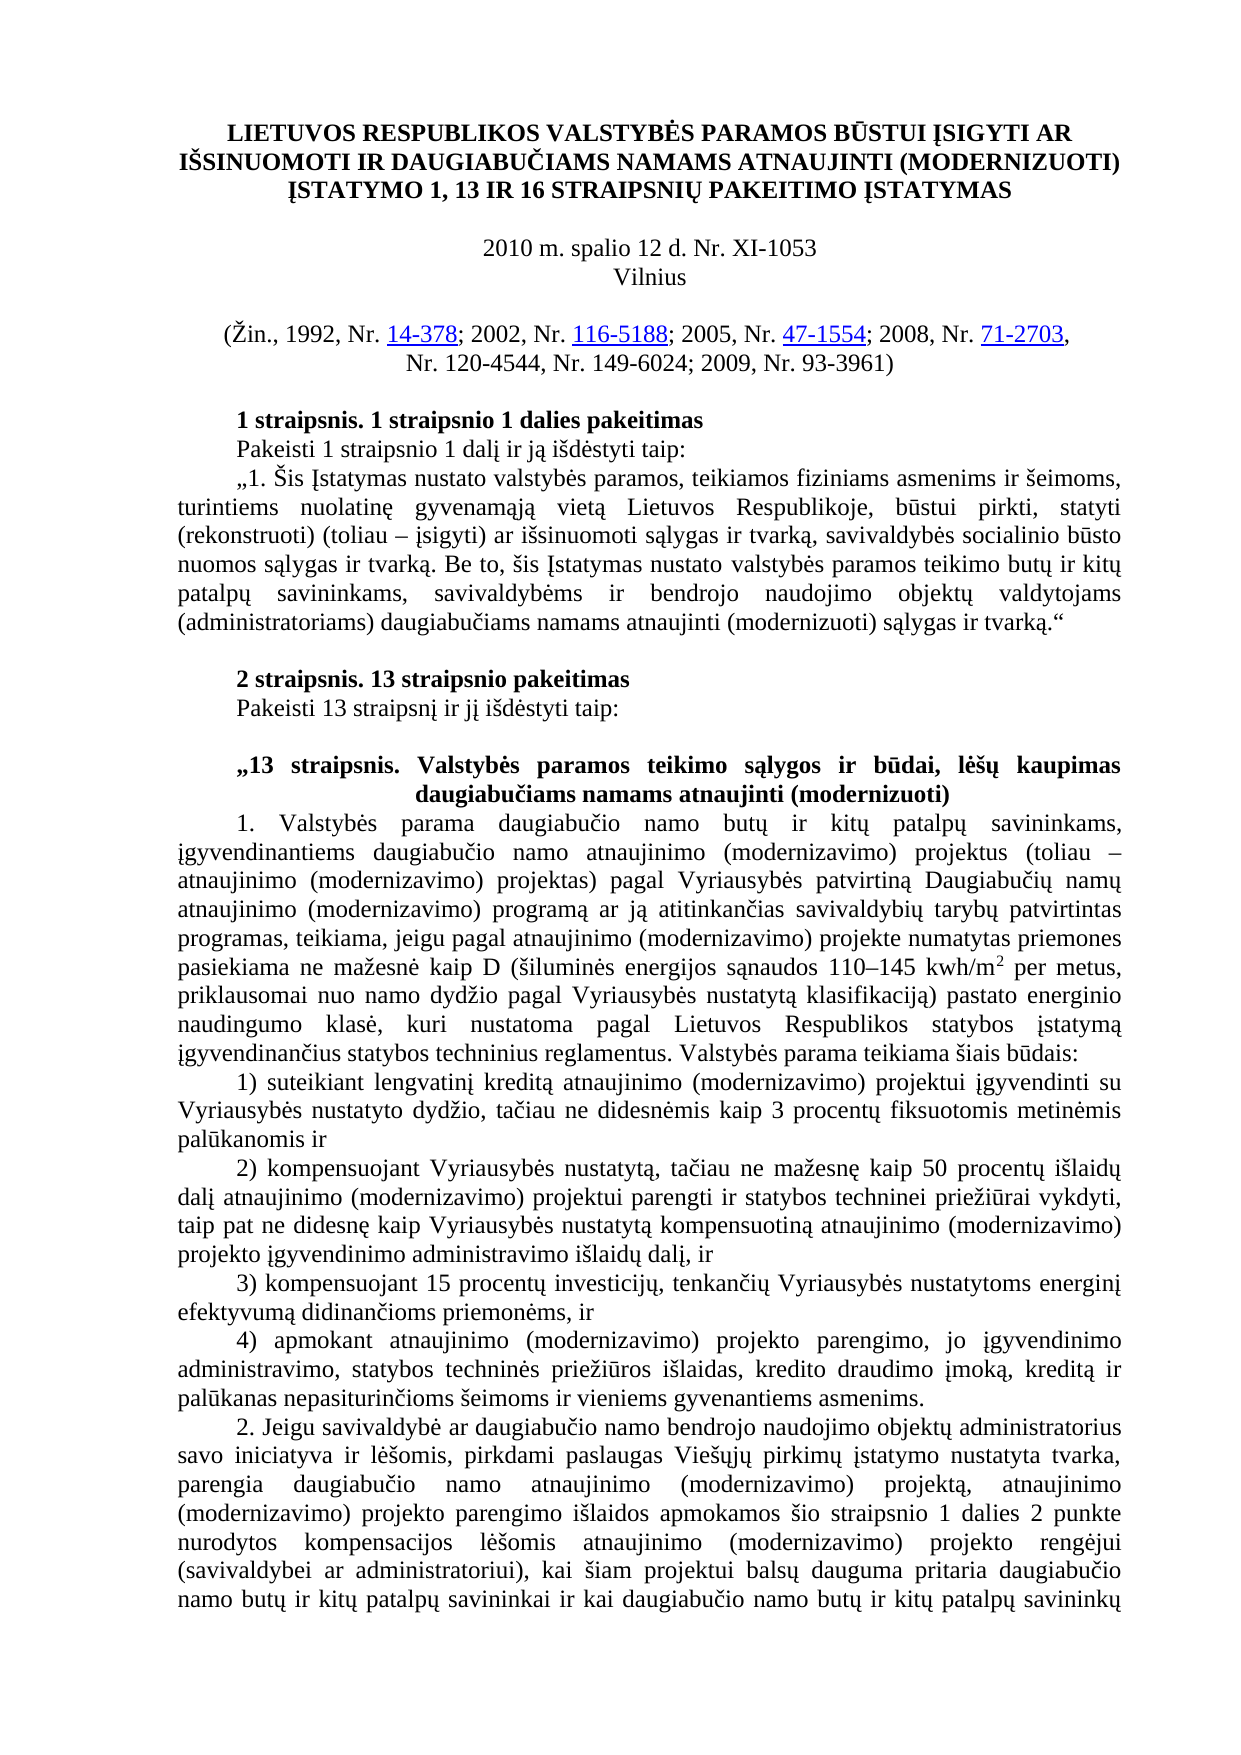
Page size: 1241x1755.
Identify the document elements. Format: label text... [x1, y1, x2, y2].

text Pakeisti 1 straipsnio 1 dalį ir ją išdėstyti taip: [177, 434, 1122, 463]
text 3) kompensuojant 15 procentų investicijų, tenkančių Vyriausybės nustatytoms energinį efektyvumą didinančioms priemonėms, ir [177, 1268, 1122, 1326]
text LIETUVOS RESPUBLIKOS VALSTYBĖS PARAMOS BŪSTUI ĮSIGYTI AR IŠSINUOMOTI IR DAUGIABUČIAMS NAMAMS ATNAUJINTI (MODERNIZUOTI) ĮSTATYMO 1, 13 IR 16 STRAIPSNIŲ PAKEITIMO ĮSTATYMAS [177, 118, 1122, 204]
text „1. Šis Įstatymas nustato valstybės paramos, teikiamos fiziniams asmenims ir šeimoms, turintiems nuolatinę gyvenamąją vietą Lietuvos Respublikoje, būstui pirkti, statyti (rekonstruoti) (toliau – įsigyti) ar išsinuomoti sąlygas ir tvarką, savivaldybės socialinio būsto nuomos sąlygas ir tvarką. Be to, šis Įstatymas nustato valstybės paramos teikimo butų ir kitų patalpų savininkams, savivaldybėms ir bendrojo naudojimo objektų valdytojams (administratoriams) daugiabučiams namams atnaujinti (modernizuoti) sąlygas ir tvarką.“ [177, 463, 1122, 636]
text Vilnius [177, 262, 1122, 291]
text Pakeisti 13 straipsnį ir jį išdėstyti taip: [177, 693, 1122, 722]
text 2. Jeigu savivaldybė ar daugiabučio namo bendrojo naudojimo objektų administratorius savo iniciatyva ir lėšomis, pirkdami paslaugas Viešųjų pirkimų įstatymo nustatyta tvarka, parengia daugiabučio namo atnaujinimo (modernizavimo) projektą, atnaujinimo (modernizavimo) projekto parengimo išlaidos apmokamos šio straipsnio 1 dalies 2 punkte nurodytos kompensacijos lėšomis atnaujinimo (modernizavimo) projekto rengėjui (savivaldybei ar administratoriui), kai šiam projektui balsų dauguma pritaria daugiabučio namo butų ir kitų patalpų savininkai ir kai daugiabučio namo butų ir kitų patalpų savininkų [177, 1412, 1122, 1613]
text „13 straipsnis. Valstybės paramos teikimo sąlygos ir būdai, lėšų kaupimas daugiabučiams namams atnaujinti (modernizuoti) [236, 751, 1122, 808]
text (Žin., 1992, Nr. 14-378; 2002, Nr. 116-5188; 2005, Nr. 47-1554; 2008, Nr. 71-2703, [177, 319, 1122, 348]
text 1) suteikiant lengvatinį kreditą atnaujinimo (modernizavimo) projektui įgyvendinti su Vyriausybės nustatyto dydžio, tačiau ne didesnėmis kaip 3 procentų fiksuotomis metinėmis palūkanomis ir [177, 1067, 1122, 1153]
text Nr. 120-4544, Nr. 149-6024; 2009, Nr. 93-3961) [177, 348, 1122, 377]
text 2 straipsnis. 13 straipsnio pakeitimas [177, 664, 1122, 693]
text 1. Valstybės parama daugiabučio namo butų ir kitų patalpų savininkams, įgyvendinantiems daugiabučio namo atnaujinimo (modernizavimo) projektus (toliau – atnaujinimo (modernizavimo) projektas) pagal Vyriausybės patvirtiną Daugiabučių namų atnaujinimo (modernizavimo) programą ar ją atitinkančias savivaldybių tarybų patvirtintas programas, teikiama, jeigu pagal atnaujinimo (modernizavimo) projekte numatytas priemones pasiekiama ne mažesnė kaip D (šiluminės energijos sąnaudos 110–145 kwh/m2 per metus, priklausomai nuo namo dydžio pagal Vyriausybės nustatytą klasifikaciją) pastato energinio naudingumo klasė, kuri nustatoma pagal Lietuvos Respublikos statybos įstatymą įgyvendinančius statybos techninius reglamentus. Valstybės parama teikiama šiais būdais: [177, 808, 1122, 1067]
text 2010 m. spalio 12 d. Nr. XI-1053 [177, 233, 1122, 262]
text 4) apmokant atnaujinimo (modernizavimo) projekto parengimo, jo įgyvendinimo administravimo, statybos techninės priežiūros išlaidas, kredito draudimo įmoką, kreditą ir palūkanas nepasiturinčioms šeimoms ir vieniems gyvenantiems asmenims. [177, 1326, 1122, 1412]
text 1 straipsnis. 1 straipsnio 1 dalies pakeitimas [177, 406, 1122, 434]
text 2) kompensuojant Vyriausybės nustatytą, tačiau ne mažesnę kaip 50 procentų išlaidų dalį atnaujinimo (modernizavimo) projektui parengti ir statybos techninei priežiūrai vykdyti, taip pat ne didesnę kaip Vyriausybės nustatytą kompensuotiną atnaujinimo (modernizavimo) projekto įgyvendinimo administravimo išlaidų dalį, ir [177, 1153, 1122, 1268]
